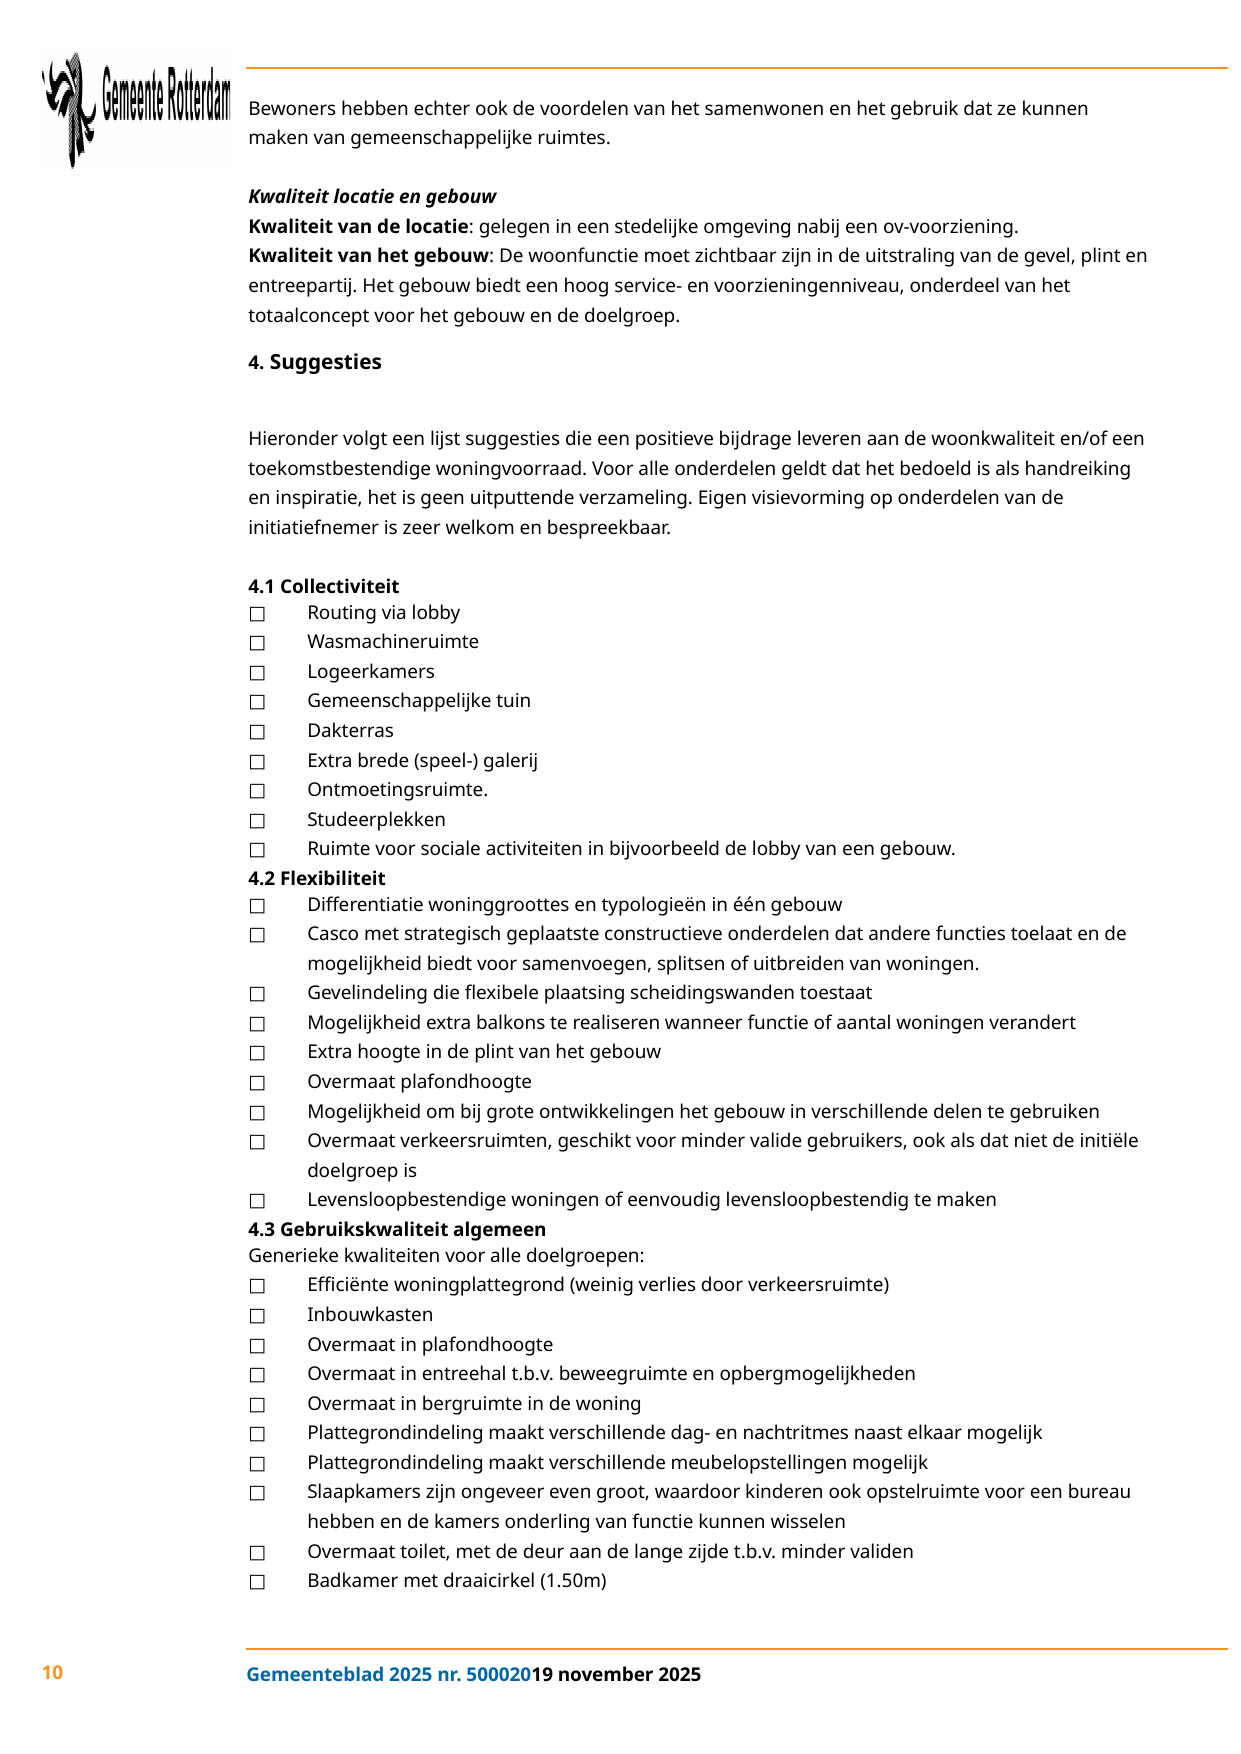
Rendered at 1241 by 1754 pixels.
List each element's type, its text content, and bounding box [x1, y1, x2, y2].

list Mogelijkheid om bij grote ontwikkelingen het gebouw in verschillende delen te gebruiken [248, 1098, 1152, 1124]
list Efficiënte woningplattegrond (weinig verlies door verkeersruimte) [248, 1272, 1152, 1297]
text 4.1 Collectiviteit [248, 573, 1152, 599]
list Overmaat plafondhoogte [248, 1068, 1152, 1094]
list Levensloopbestendige woningen of eenvoudig levensloopbestendig te maken [248, 1187, 1152, 1212]
list Ruimte voor sociale activiteiten in bijvoorbeeld de lobby van een gebouw. [248, 836, 1152, 861]
text 4. Suggesties [248, 347, 1152, 376]
list Badkamer met draaicirkel (1.50m) [248, 1567, 1152, 1593]
list Overmaat in entreehal t.b.v. beweegruimte en opbergmogelijkheden [248, 1360, 1152, 1386]
list Extra brede (speel-) galerij [248, 747, 1152, 772]
text Hieronder volgt een lijst suggesties die een positieve bijdrage leveren aan de woonkwaliteit en/of een toekomstbestendige woningvoorraad. Voor alle onderdelen geldt dat het bedoeld is als handreiking en inspiratie, het is geen uitputtende verzameling. Eigen visievorming op onderdelen van de initiatiefnemer is zeer welkom en bespreekbaar. [248, 425, 1152, 540]
list Gemeenschappelijke tuin [248, 688, 1152, 713]
text 4.2 Flexibiliteit [248, 865, 1152, 891]
list Differentiatie woninggroottes en typologieën in één gebouw [248, 891, 1152, 917]
list Overmaat verkeersruimten, geschikt voor minder valide gebruikers, ook als dat niet de initiële doelgroep is [248, 1127, 1152, 1183]
text Kwaliteit van de locatie: gelegen in een stedelijke omgeving nabij een ov-voorziening. [248, 213, 1152, 239]
picture [41, 47, 231, 172]
list Overmaat in plafondhoogte [248, 1331, 1152, 1356]
list Overmaat toilet, met de deur aan de lange zijde t.b.v. minder validen [248, 1538, 1152, 1563]
list Gevelindeling die flexibele plaatsing scheidingswanden toestaat [248, 979, 1152, 1005]
list Extra hoogte in de plint van het gebouw [248, 1039, 1152, 1064]
list Routing via lobby [248, 599, 1152, 624]
list Plattegrondindeling maakt verschillende dag- en nachtritmes naast elkaar mogelijk [248, 1419, 1152, 1445]
list Casco met strategisch geplaatste constructieve onderdelen dat andere functies toelaat en de mogelijkheid biedt voor samenvoegen, splitsen of uitbreiden van woningen. [248, 920, 1152, 976]
list Overmaat in bergruimte in de woning [248, 1390, 1152, 1416]
list Mogelijkheid extra balkons te realiseren wanneer functie of aantal woningen verandert [248, 1009, 1152, 1035]
list Studeerplekken [248, 806, 1152, 832]
list Plattegrondindeling maakt verschillende meubelopstellingen mogelijk [248, 1449, 1152, 1475]
text 4.3 Gebruikskwaliteit algemeen [248, 1216, 1152, 1242]
list Dakterras [248, 717, 1152, 743]
text Generieke kwaliteiten voor alle doelgroepen: [248, 1242, 1152, 1268]
text Kwaliteit locatie en gebouw [248, 183, 1152, 209]
text Kwaliteit van het gebouw: De woonfunctie moet zichtbaar zijn in de uitstraling van de gevel, plint en entreepartij. Het gebouw biedt een hoog service- en voorzieningenniveau, onderdeel van het totaalconcept voor het gebouw en de doelgroep. [248, 243, 1152, 328]
list Slaapkamers zijn ongeveer even groot, waardoor kinderen ook opstelruimte voor een bureau hebben en de kamers onderling van functie kunnen wisselen [248, 1479, 1152, 1534]
list Logeerkamers [248, 658, 1152, 684]
text Bewoners hebben echter ook de voordelen van het samenwonen en het gebruik dat ze kunnen maken van gemeenschappelijke ruimtes. [248, 95, 1152, 150]
list Wasmachineruimte [248, 628, 1152, 654]
list Inbouwkasten [248, 1301, 1152, 1327]
list Ontmoetingsruimte. [248, 776, 1152, 802]
